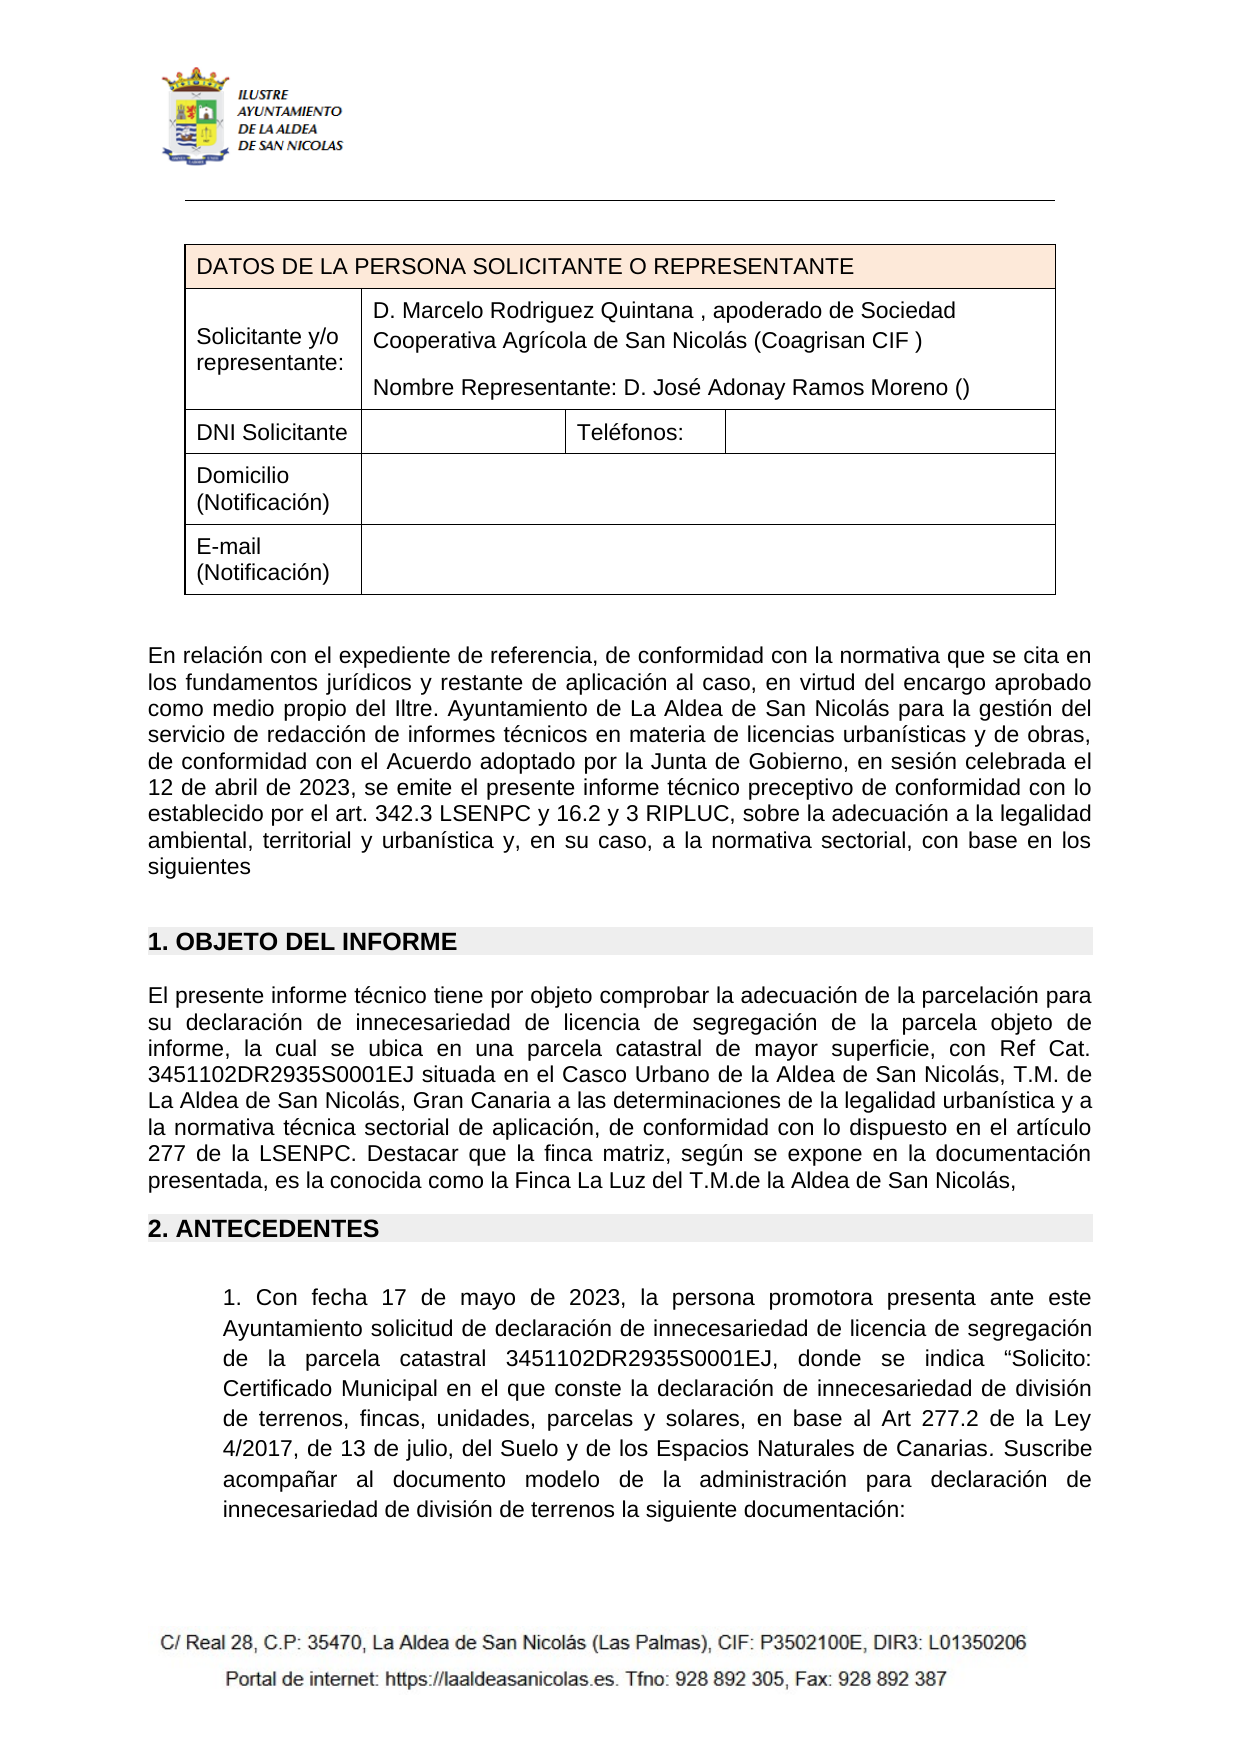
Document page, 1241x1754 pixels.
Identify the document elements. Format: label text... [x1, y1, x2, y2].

table_cell [362, 454, 1055, 523]
table_cell [726, 410, 1055, 453]
table_cell [362, 525, 1055, 594]
picture [148, 59, 359, 173]
text En relación con el expediente de referencia, de conformidad con la normativa que se cita en los fundamentos jurídicos y restante de aplicación al caso, en virtud del encargo aprobado como medio propio del Iltre. Ayuntamiento de La Aldea de San Nicolás para la gestión del servicio de redacción de informes técnicos en materia de licencias urbanísticas y de obras, de conformidad con el Acuerdo adoptado por la Junta de Gobierno, en sesión celebrada el 12 de abril de 2023, se emite el presente informe técnico preceptivo de conformidad con lo establecido por el art. 342.3 LSENPC y 16.2 y 3 RIPLUC, sobre la adecuación a la legalidad ambiental, territorial y urbanística y, en su caso, a la normativa sectorial, con base en los siguientes [148, 642, 1093, 879]
table_cell Domicilio (Notificación) [186, 454, 361, 523]
text El presente informe técnico tiene por objeto comprobar la adecuación de la parcelación para su declaración de innecesariedad de licencia de segregación de la parcela objeto de informe, la cual se ubica en una parcela catastral de mayor superficie, con Ref Cat. 3451102DR2935S0001EJ situada en el Casco Urbano de la Aldea de San Nicolás, T.M. de La Aldea de San Nicolás, Gran Canaria a las determinaciones de la legalidad urbanística y a la normativa técnica sectorial de aplicación, de conformidad con lo dispuesto en el artículo 277 de la LSENPC. Destacar que la finca matriz, según se expone en la documentación presentada, es la conocida como la Finca La Luz del T.M.de la Aldea de San Nicolás, [148, 982, 1093, 1193]
table_cell [185, 201, 361, 244]
table_cell Teléfonos: [566, 410, 725, 453]
table_cell DATOS DE LA PERSONA SOLICITANTE O REPRESENTANTE [186, 245, 1055, 288]
table_cell [361, 201, 1055, 244]
table_cell DNI Solicitante [186, 410, 361, 453]
subtitle 1. OBJETO DEL INFORME [148, 927, 1093, 955]
list 1. Con fecha 17 de mayo de 2023, la persona promotora presenta ante este Ayuntamiento solicitud de declaración de innecesariedad de licencia de segregación de la parcela catastral 3451102DR2935S0001EJ, donde se indica “Solicito: Certificado Municipal en el que conste la declaración de innecesariedad de división de terrenos, fincas, unidades, parcelas y solares, en base al Art 277.2 de la Ley 4/2017, de 13 de julio, del Suelo y de los Espacios Naturales de Canarias. Suscribe acompañar al documento modelo de la administración para declaración de innecesariedad de división de terrenos la siguiente documentación: [223, 1284, 1093, 1522]
table_cell D. Marcelo Rodriguez Quintana , apoderado de Sociedad Cooperativa Agrícola de San Nicolás (Coagrisan CIF ) Nombre Representante: D. José Adonay Ramos Moreno () [362, 289, 1055, 409]
table_cell [362, 410, 565, 453]
table_cell E-mail (Notificación) [186, 525, 361, 594]
subtitle 2. ANTECEDENTES [148, 1214, 1093, 1242]
picture [148, 1626, 1034, 1695]
table_cell Solicitante y/o representante: [186, 289, 361, 409]
